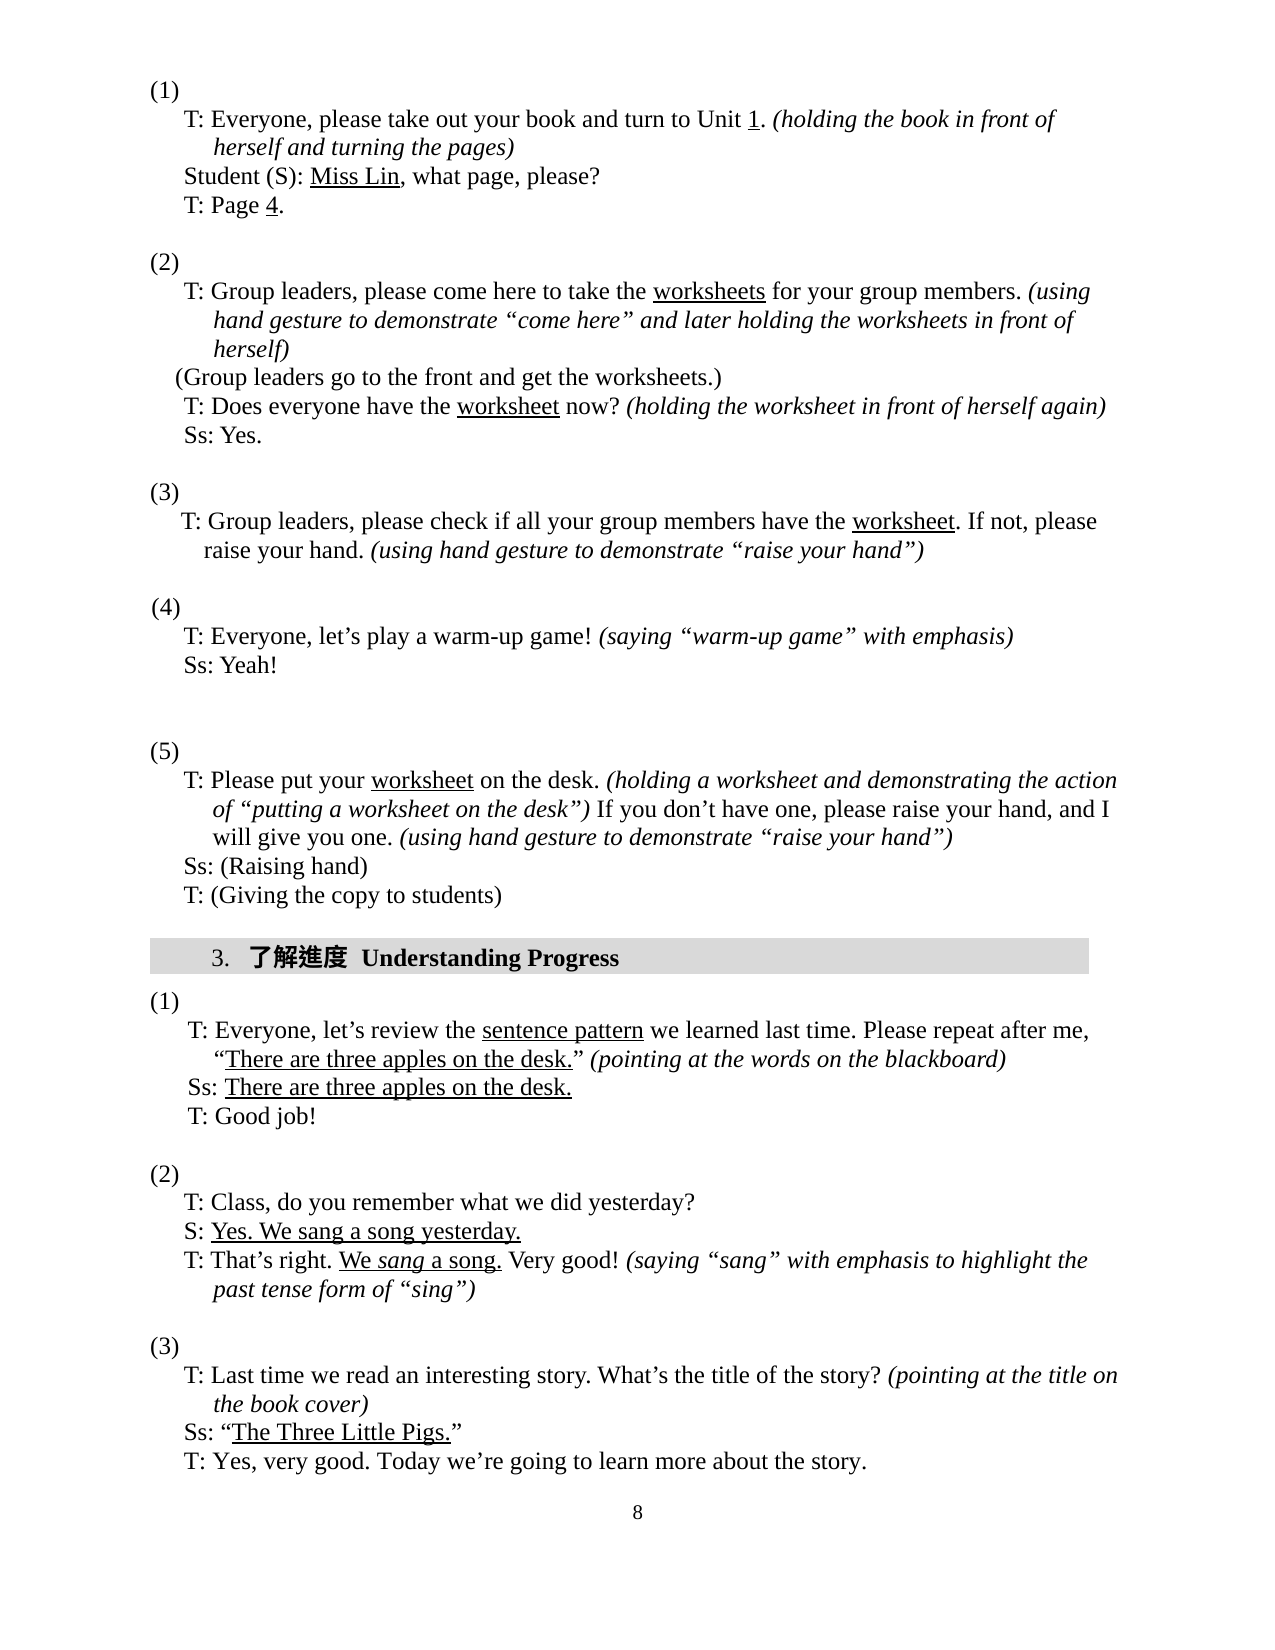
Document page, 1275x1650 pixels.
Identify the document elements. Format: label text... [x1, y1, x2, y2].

text T: Yes, very good. Today we’re going to learn more about the story. [150, 1446, 1125, 1475]
text (1) [150, 75, 1125, 104]
text Ss: Yes. [184, 420, 1125, 449]
text Ss: (Raising hand) [183, 851, 1125, 880]
text (1) [150, 986, 1125, 1015]
text T: Everyone, let’s review the sentence pattern we learned last time. Please repeat after me, [187, 1015, 1125, 1044]
text T: Everyone, let’s play a warm-up game! (saying “warm-up game” with emphasis) [183, 621, 1125, 650]
text “There are three apples on the desk.” (pointing at the words on the blackboard) [213, 1044, 1125, 1072]
text Ss: “The Three Little Pigs.” [150, 1417, 1125, 1446]
text Ss: There are three apples on the desk. [187, 1072, 1125, 1101]
text T: Does everyone have the worksheet now? (holding the worksheet in front of herself again) [184, 391, 1125, 420]
text (4) [151, 592, 1125, 621]
text T: Class, do you remember what we did yesterday? [183, 1187, 1125, 1216]
table_header 了解進度 Understanding Progress [150, 938, 1089, 974]
text (2) [150, 1159, 1125, 1187]
text T: (Giving the copy to students) [183, 880, 1125, 909]
text Ss: Yeah! [183, 650, 1125, 679]
text T: That’s right. We sang a song. Very good! (saying “sang” with emphasis to highlight the past tense form of “sing”) [183, 1245, 1125, 1302]
text (3) [150, 1331, 1125, 1360]
text T: Page 4. [150, 190, 1125, 219]
text T: Group leaders, please come here to take the worksheets for your group members. (using hand gesture to demonstrate “come here” and later holding the worksheets in front of herself) [183, 276, 1125, 362]
text (3) [150, 477, 1125, 506]
text T: Last time we read an interesting story. What’s the title of the story? (pointing at the title on the book cover) [183, 1360, 1125, 1417]
text (5) [150, 736, 1125, 765]
text (Group leaders go to the front and get the worksheets.) [150, 362, 1125, 391]
text T: Good job! [187, 1101, 1125, 1130]
text T: Everyone, please take out your book and turn to Unit 1. (holding the book in front of herself and turning the pages) [183, 104, 1125, 161]
text Student (S): Miss Lin, what page, please? [150, 161, 1125, 190]
text T: Please put your worksheet on the desk. (holding a worksheet and demonstrating the action of “putting a worksheet on the desk”) If you don’t have one, please raise your hand, and I will give you one. (using hand gesture to demonstrate “raise your hand”) [183, 765, 1125, 851]
text (2) [150, 247, 1125, 276]
text S: Yes. We sang a song yesterday. [183, 1216, 1125, 1245]
text T: Group leaders, please check if all your group members have the worksheet. If not, please raise your hand. (using hand gesture to demonstrate “raise your hand”) [181, 506, 1125, 564]
